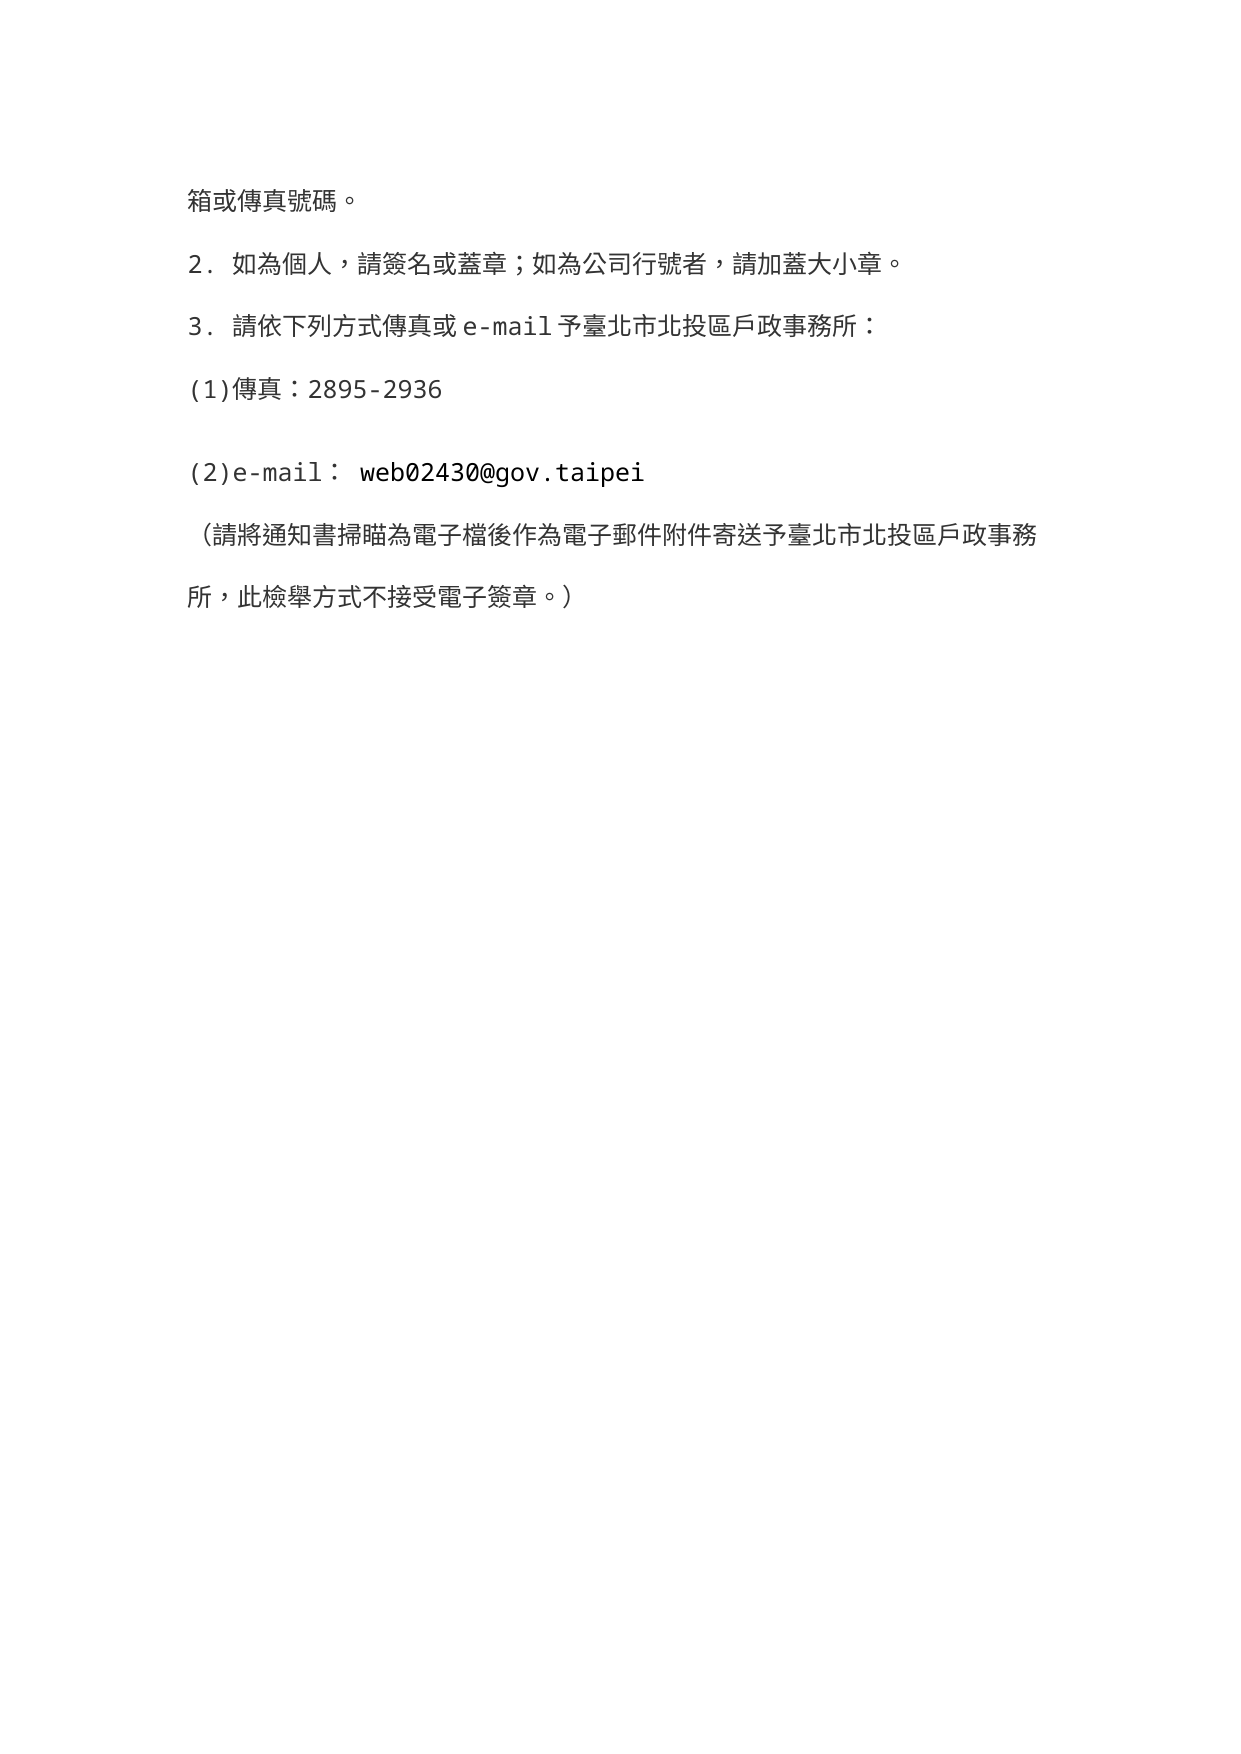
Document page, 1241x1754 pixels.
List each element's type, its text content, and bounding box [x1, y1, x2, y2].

text 箱或傳真號碼。 2. 如為個人，請簽名或蓋章；如為公司行號者，請加蓋大小章。 3. 請依下列方式傳真或e-mail予臺北市北投區戶政事務所： (1)傳真：2895-2936 [187, 158, 1053, 408]
text (2)e-mail： web02430@gov.taipei （請將通知書掃瞄為電子檔後作為電子郵件附件寄送予臺北市北投區戶政事務所，此檢舉方式不接受電子簽章。） [187, 429, 1053, 617]
